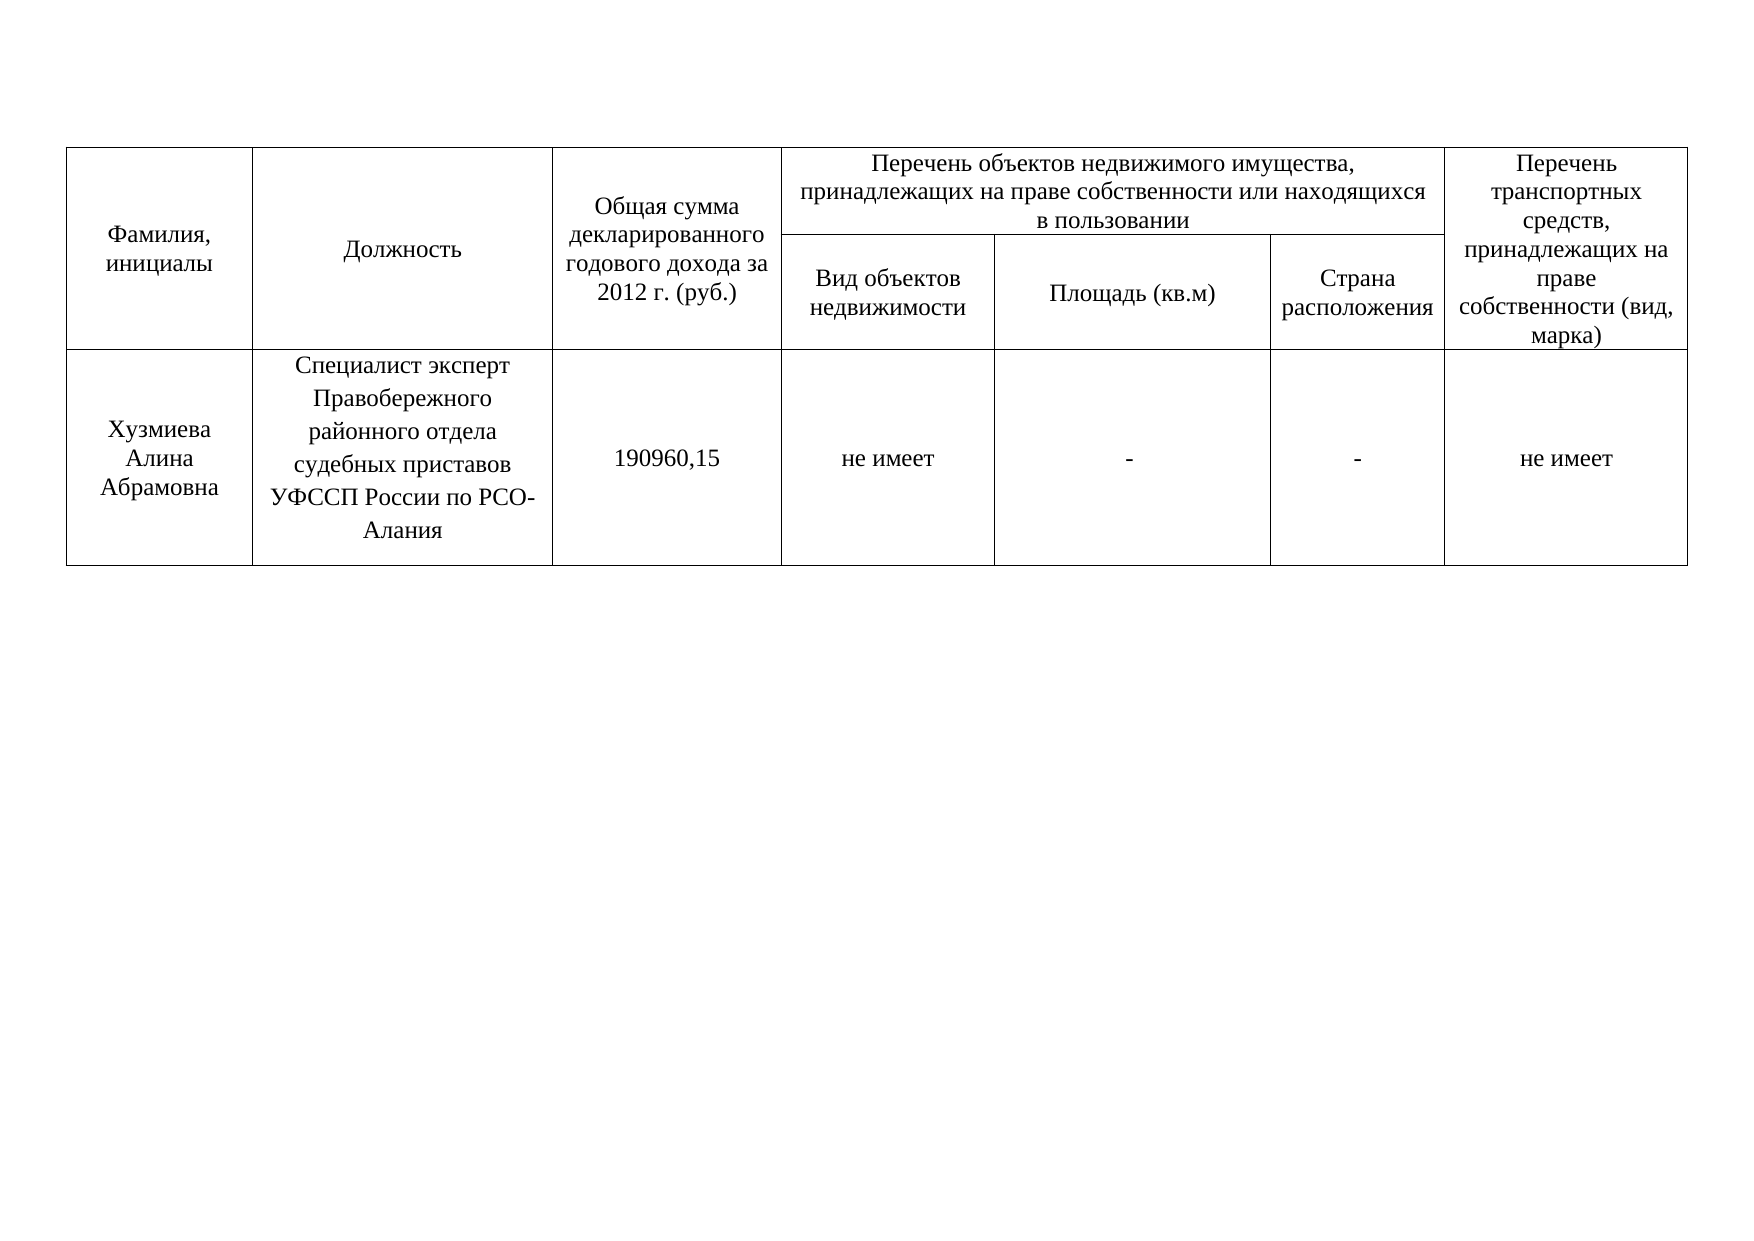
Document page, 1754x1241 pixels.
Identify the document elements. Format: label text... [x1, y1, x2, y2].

table_header Перечень транспортных средств, принадлежащих на праве собственности (вид, марка) [1445, 148, 1687, 349]
table_cell Площадь (кв.м) [995, 235, 1270, 349]
table_cell Специалист эксперт Правобережного районного отдела судебных приставов УФССП России по РСО-Алания [253, 350, 552, 565]
table_header Должность [253, 148, 552, 349]
table_cell - [995, 350, 1270, 565]
table_cell Страна расположения [1271, 235, 1444, 349]
table_header Перечень объектов недвижимого имущества, принадлежащих на праве собственности или находящихся в пользовании [782, 148, 1444, 234]
table_cell не имеет [1445, 350, 1687, 565]
table_cell 190960,15 [553, 350, 781, 565]
table_cell Вид объектов недвижимости [782, 235, 994, 349]
table_cell - [1271, 350, 1444, 565]
table_cell не имеет [782, 350, 994, 565]
table_header Общая сумма декларированного годового дохода за 2012 г. (руб.) [553, 148, 781, 349]
table_header Фамилия, инициалы [67, 148, 252, 349]
table_cell Хузмиева Алина Абрамовна [67, 350, 252, 565]
